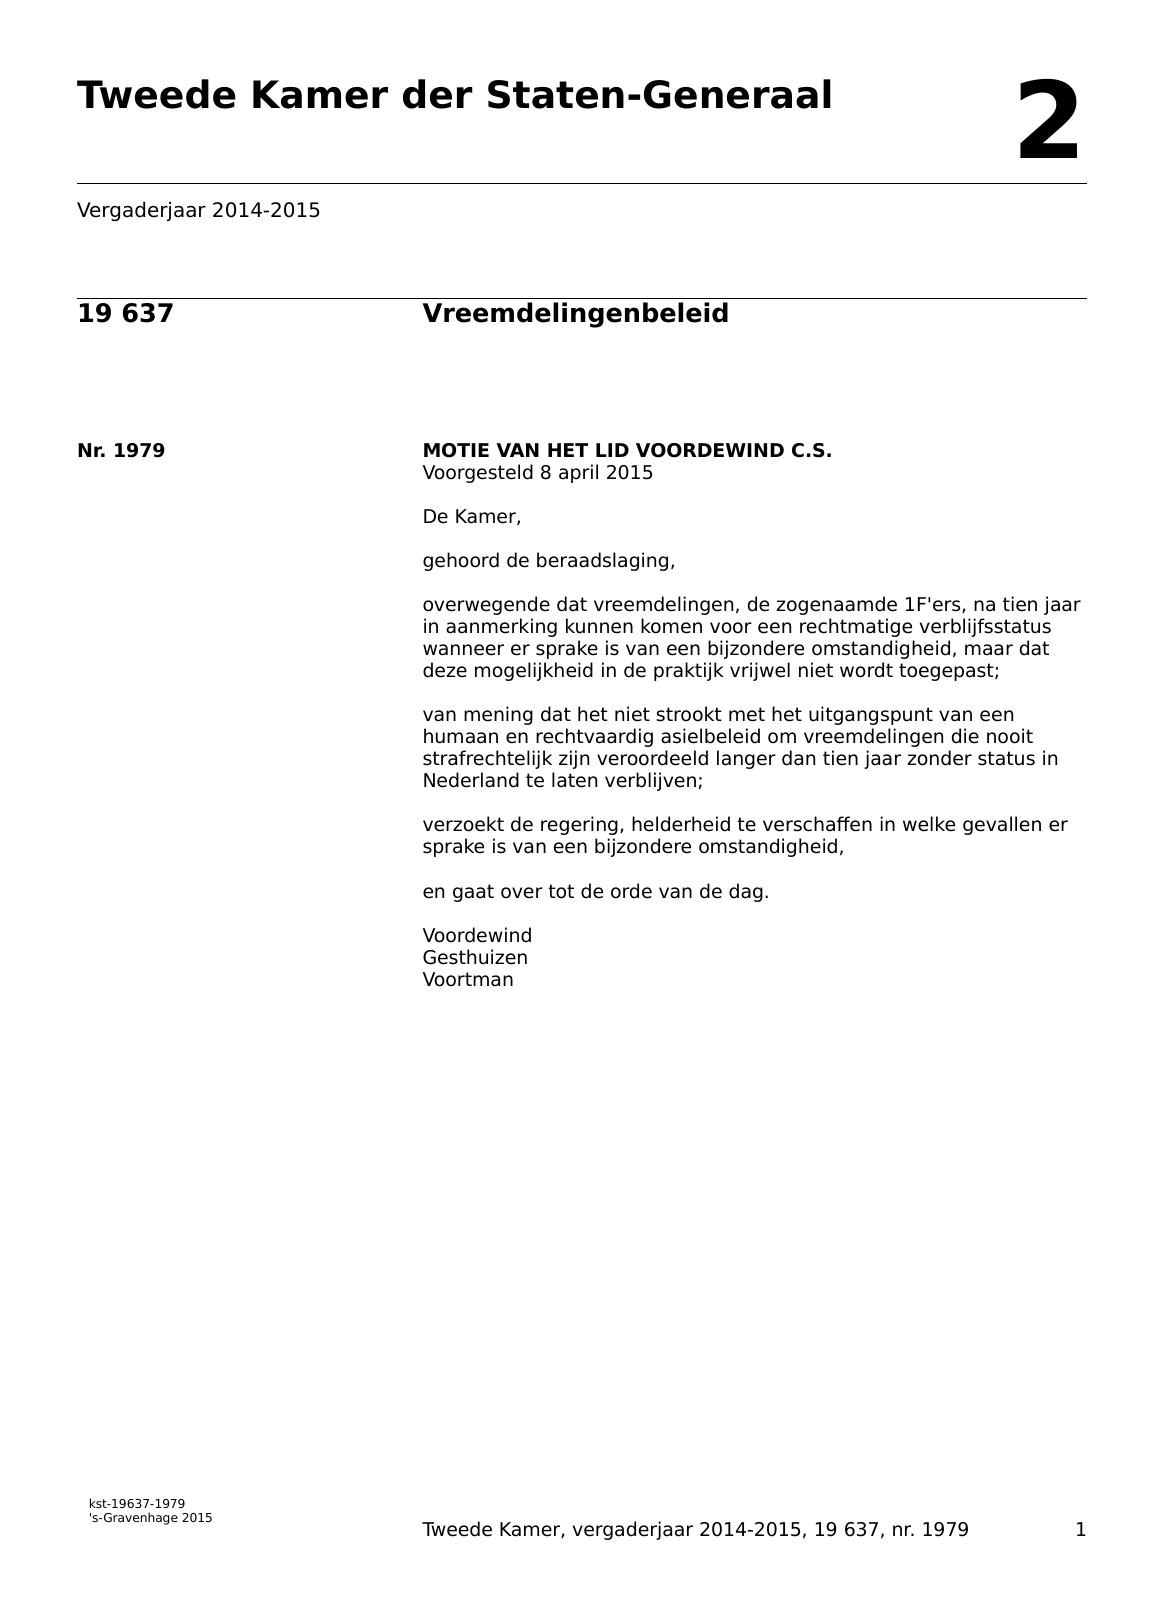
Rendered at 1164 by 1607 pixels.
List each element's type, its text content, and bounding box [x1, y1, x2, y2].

text 's-Gravenhage 2015 [88, 1511, 323, 1525]
text Voortman [422, 969, 1087, 991]
text verzoekt de regering, helderheid te verschaffen in welke gevallen er sprake is van een bijzondere omstandigheid, [422, 814, 1087, 858]
text De Kamer, [422, 506, 1087, 528]
table_header Tweede Kamer der Staten-Generaal [77, 59, 886, 183]
table_cell Vergaderjaar 2014-2015 [77, 184, 1087, 298]
text Voordewind [422, 925, 1087, 947]
text kst-19637-1979 [88, 1497, 323, 1511]
text en gaat over tot de orde van de dag. [422, 881, 1087, 902]
text overwegende dat vreemdelingen, de zogenaamde 1F'ers, na tien jaar in aanmerking kunnen komen voor een rechtmatige verblijfsstatus wanneer er sprake is van een bijzondere omstandigheid, maar dat deze mogelijkheid in de praktijk vrijwel niet wordt toegepast; [422, 594, 1087, 682]
subtitle 19 637 Vreemdelingenbeleid [77, 299, 1087, 329]
text gehoord de beraadslaging, [422, 550, 1087, 572]
text van mening dat het niet strookt met het uitgangspunt van een humaan en rechtvaardig asielbeleid om vreemdelingen die nooit strafrechtelijk zijn veroordeeld langer dan tien jaar zonder status in Nederland te laten verblijven; [422, 704, 1087, 792]
text Gesthuizen [422, 947, 1087, 969]
subtitle Nr. 1979 MOTIE VAN HET LID VOORDEWIND C.S. [77, 440, 1087, 462]
table_header 2 [886, 59, 1087, 183]
text Voorgesteld 8 april 2015 [422, 462, 1087, 484]
